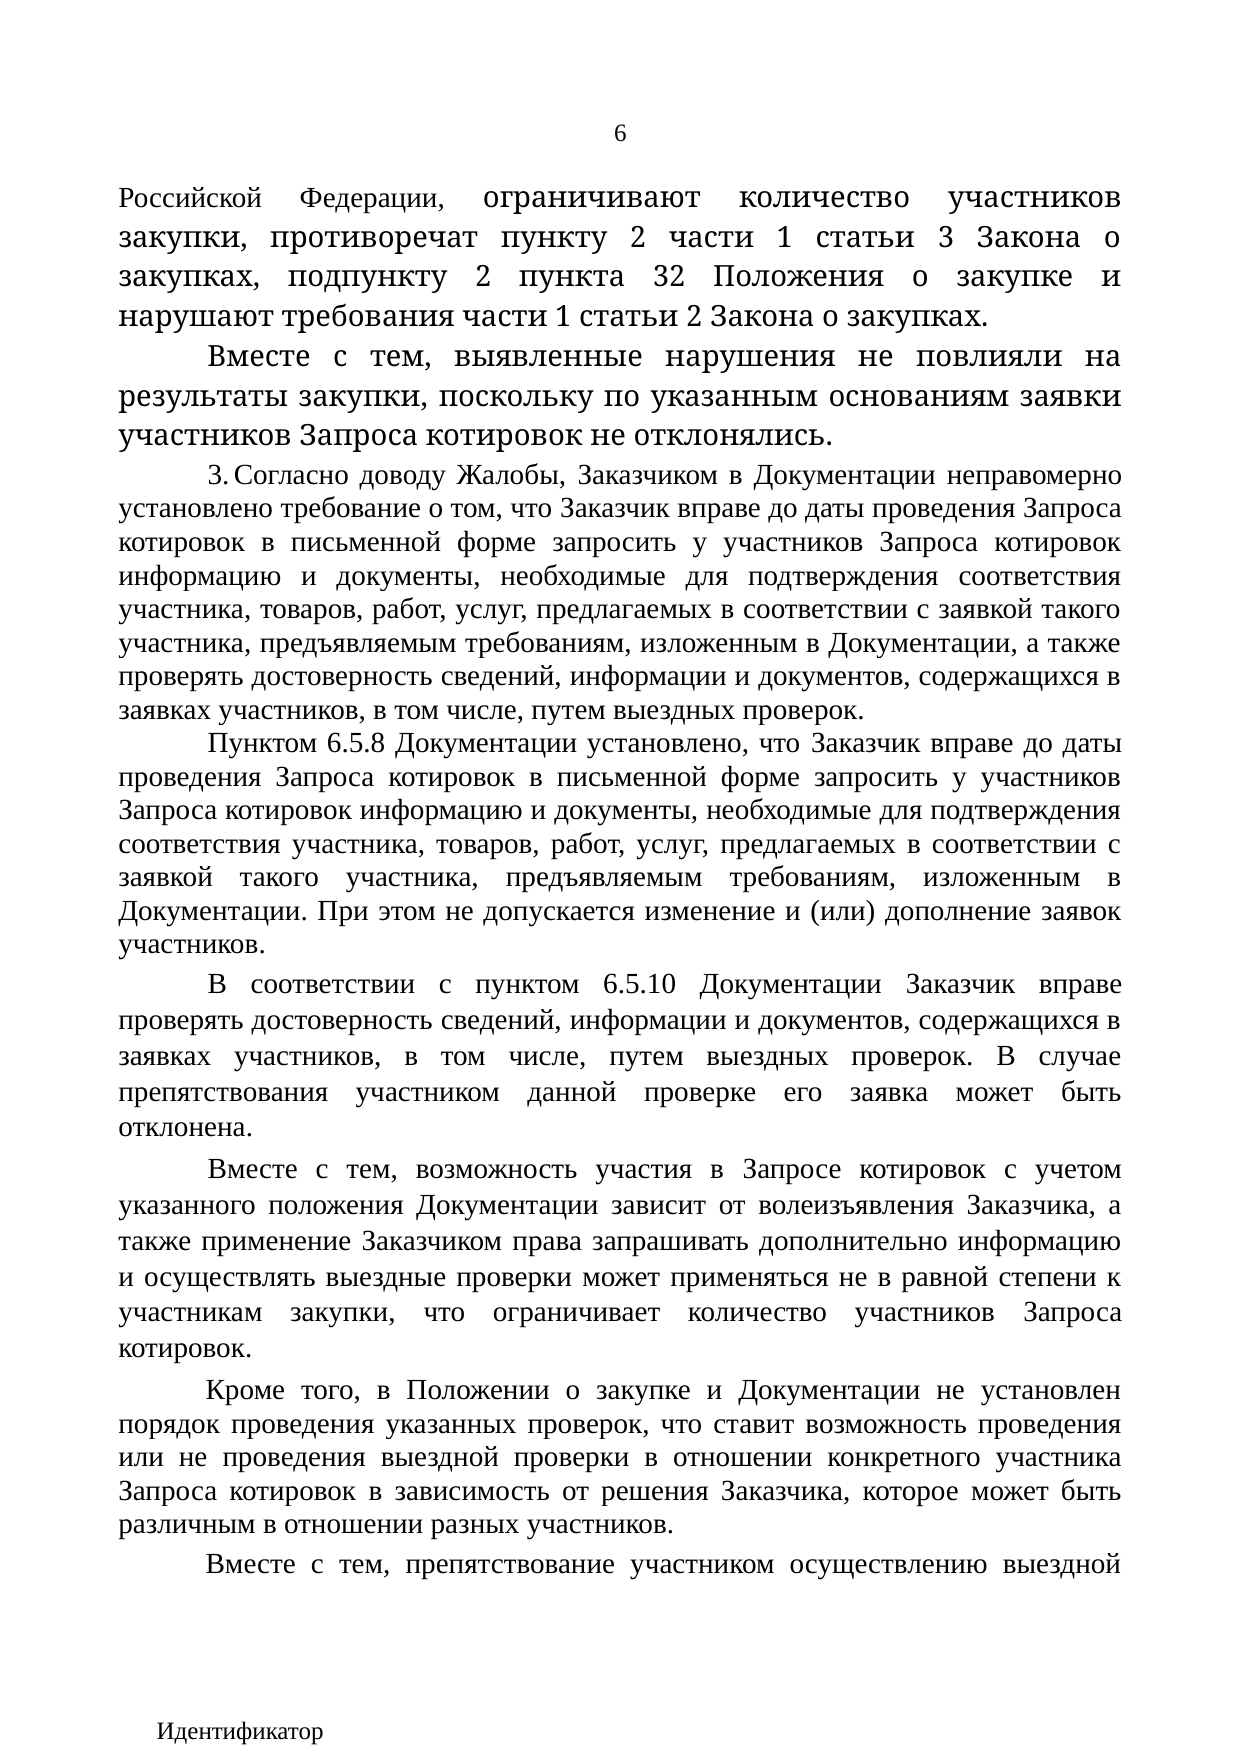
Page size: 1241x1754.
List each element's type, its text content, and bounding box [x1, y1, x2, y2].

text Вместе с тем, препятствование участником осуществлению выездной [118, 1546, 1122, 1579]
text Вместе с тем, возможность участия в Запросе котировок с учетом указанного положения Документации зависит от волеизъявления Заказчика, а также применение Заказчиком права запрашивать дополнительно информацию и осуществлять выездные проверки может применяться не в равной степени к участникам закупки, что ограничивает количество участников Запроса котировок. [118, 1151, 1122, 1364]
text Кроме того, в Положении о закупке и Документации не установлен порядок проведения указанных проверок, что ставит возможность проведения или не проведения выездной проверки в отношении конкретного участника Запроса котировок в зависимость от решения Заказчика, которое может быть различным в отношении разных участников. [118, 1372, 1122, 1540]
text Вместе с тем, выявленные нарушения не повлияли на результаты закупки, поскольку по указанным основаниям заявки участников Запроса котировок не отклонялись. [118, 335, 1122, 454]
text В соответствии с пунктом 6.5.10 Документации Заказчик вправе проверять достоверность сведений, информации и документов, содержащихся в заявках участников, в том числе, путем выездных проверок. В случае препятствования участником данной проверке его заявка может быть отклонена. [118, 966, 1122, 1143]
list Согласно доводу Жалобы, Заказчиком в Документации неправомерно установлено требование о том, что Заказчик вправе до даты проведения Запроса котировок в письменной форме запросить у участников Запроса котировок информацию и документы, необходимые для подтверждения соответствия участника, товаров, работ, услуг, предлагаемых в соответствии с заявкой такого участника, предъявляемым требованиям, изложенным в Документации, а также проверять достоверность сведений, информации и документов, содержащихся в заявках участников, в том числе, путем выездных проверок. [118, 457, 1122, 725]
text Пунктом 6.5.8 Документации установлено, что Заказчик вправе до даты проведения Запроса котировок в письменной форме запросить у участников Запроса котировок информацию и документы, необходимые для подтверждения соответствия участника, товаров, работ, услуг, предлагаемых в соответствии с заявкой такого участника, предъявляемым требованиям, изложенным в Документации. При этом не допускается изменение и (или) дополнение заявок участников. [118, 725, 1122, 960]
text Российской Федерации, ограничивают количество участников закупки, противоречат пункту 2 части 1 статьи 3 Закона о закупках, подпункту 2 пункта 32 Положения о закупке и нарушают требования части 1 статьи 2 Закона о закупках. [118, 176, 1122, 335]
